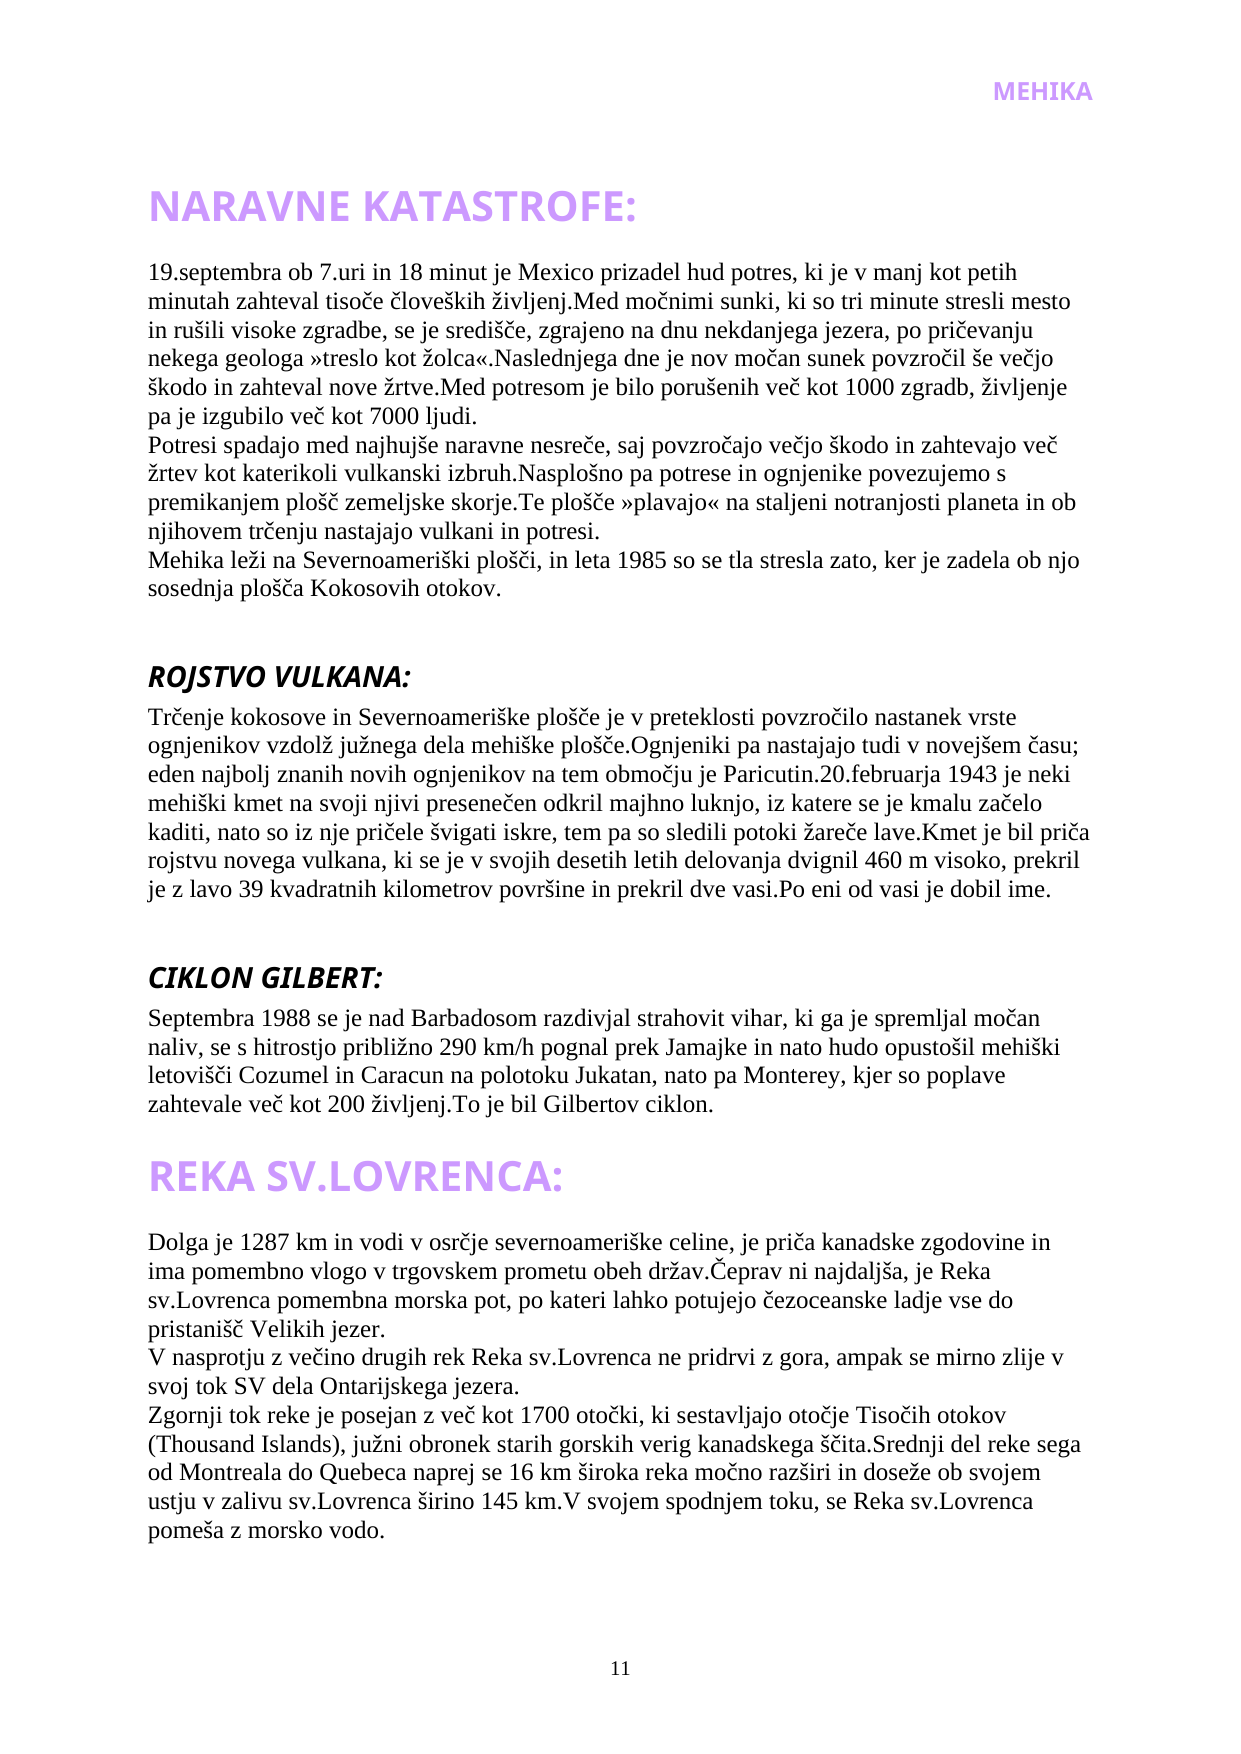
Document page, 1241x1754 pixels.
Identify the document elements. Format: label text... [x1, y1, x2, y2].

text V nasprotju z večino drugih rek Reka sv.Lovrenca ne pridrvi z gora, ampak se mirno zlije v svoj tok SV dela Ontarijskega jezera. [148, 1342, 1093, 1400]
subtitle NARAVNE KATASTROFE: [148, 176, 1093, 233]
subtitle ROJSTVO VULKANA: [148, 656, 1093, 696]
text Trčenje kokosove in Severnoameriške plošče je v preteklosti povzročilo nastanek vrste ognjenikov vzdolž južnega dela mehiške plošče.Ognjeniki pa nastajajo tudi v novejšem času; eden najbolj znanih novih ognjenikov na tem območju je Paricutin.20.februarja 1943 je neki mehiški kmet na svoji njivi presenečen odkril majhno luknjo, iz katere se je kmalu začelo kaditi, nato so iz nje pričele švigati iskre, tem pa so sledili potoki žareče lave.Kmet je bil priča rojstvu novega vulkana, ki se je v svojih desetih letih delovanja dvignil 460 m visoko, prekril je z lavo 39 kvadratnih kilometrov površine in prekril dve vasi.Po eni od vasi je dobil ime. [148, 702, 1093, 903]
text Dolga je 1287 km in vodi v osrčje severnoameriške celine, je priča kanadske zgodovine in ima pomembno vlogo v trgovskem prometu obeh držav.Čeprav ni najdaljša, je Reka sv.Lovrenca pomembna morska pot, po kateri lahko potujejo čezoceanske ladje vse do pristanišč Velikih jezer. [148, 1227, 1093, 1342]
text Potresi spadajo med najhujše naravne nesreče, saj povzročajo večjo škodo in zahtevajo več žrtev kot katerikoli vulkanski izbruh.Nasplošno pa potrese in ognjenike povezujemo s premikanjem plošč zemeljske skorje.Te plošče »plavajo« na staljeni notranjosti planeta in ob njihovem trčenju nastajajo vulkani in potresi. [148, 430, 1093, 545]
text Zgornji tok reke je posejan z več kot 1700 otočki, ki sestavljajo otočje Tisočih otokov (Thousand Islands), južni obronek starih gorskih verig kanadskega ščita.Srednji del reke sega od Montreala do Quebeca naprej se 16 km široka reka močno razširi in doseže ob svojem ustju v zalivu sv.Lovrenca širino 145 km.V svojem spodnjem toku, se Reka sv.Lovrenca pomeša z morsko vodo. [148, 1400, 1093, 1544]
text Mehika leži na Severnoameriški plošči, in leta 1985 so se tla stresla zato, ker je zadela ob njo sosednja plošča Kokosovih otokov. [148, 545, 1093, 602]
subtitle CIKLON GILBERT: [148, 957, 1093, 997]
text Septembra 1988 se je nad Barbadosom razdivjal strahovit vihar, ki ga je spremljal močan naliv, se s hitrostjo približno 290 km/h pognal prek Jamajke in nato hudo opustošil mehiški letovišči Cozumel in Caracun na polotoku Jukatan, nato pa Monterey, kjer so poplave zahtevale več kot 200 življenj.To je bil Gilbertov ciklon. [148, 1003, 1093, 1118]
subtitle REKA SV.LOVRENCA: [148, 1147, 1093, 1203]
text 19.septembra ob 7.uri in 18 minut je Mexico prizadel hud potres, ki je v manj kot petih minutah zahteval tisoče človeških življenj.Med močnimi sunki, ki so tri minute stresli mesto in rušili visoke zgradbe, se je središče, zgrajeno na dnu nekdanjega jezera, po pričevanju nekega geologa »treslo kot žolca«.Naslednjega dne je nov močan sunek povzročil še večjo škodo in zahteval nove žrtve.Med potresom je bilo porušenih več kot 1000 zgradb, življenje pa je izgubilo več kot 7000 ljudi. [148, 257, 1093, 430]
